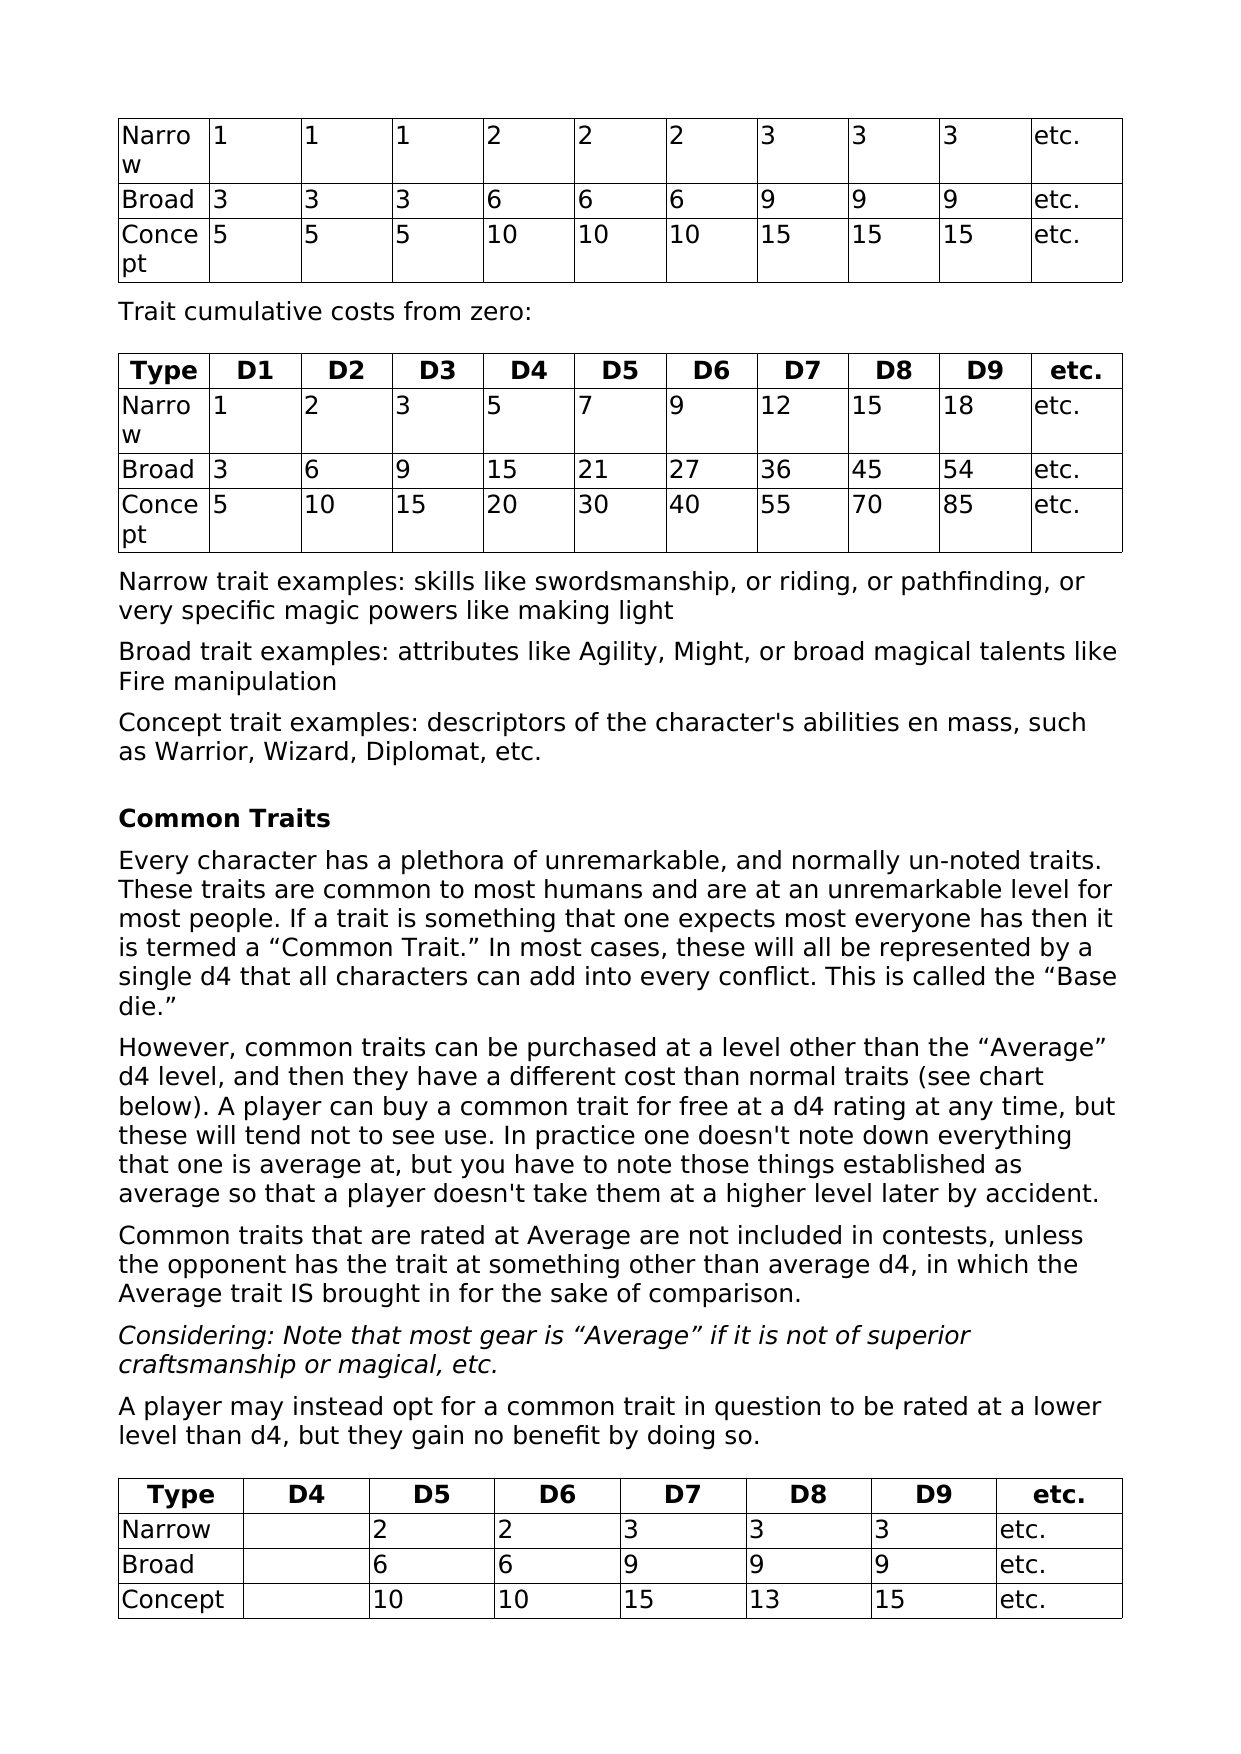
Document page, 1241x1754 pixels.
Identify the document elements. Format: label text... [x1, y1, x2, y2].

table_cell 3 [210, 184, 301, 217]
table_header D7 [758, 354, 848, 388]
table_cell 1 [210, 389, 301, 452]
table_cell 2 [575, 119, 666, 182]
table_header D4 [244, 1479, 369, 1512]
table_cell Broad [119, 1549, 243, 1583]
table_cell 3 [940, 119, 1031, 182]
text Broad trait examples: attributes like Agility, Might, or broad magical talents like Fire manipulation [118, 638, 1122, 696]
table_cell 15 [484, 454, 574, 488]
table_cell 3 [393, 184, 483, 217]
table_cell 15 [758, 219, 848, 282]
table_cell 3 [872, 1514, 996, 1548]
table_cell 5 [302, 219, 392, 282]
table_header etc. [997, 1479, 1122, 1512]
table_header etc. [1032, 354, 1122, 388]
table_cell 10 [667, 219, 757, 282]
table_header D1 [210, 354, 301, 388]
table_cell 45 [849, 454, 939, 488]
table_cell 2 [484, 119, 574, 182]
table_header D3 [393, 354, 483, 388]
table_cell 2 [495, 1514, 620, 1548]
table_cell 3 [747, 1514, 871, 1548]
table_cell 1 [210, 119, 301, 182]
table_cell 15 [849, 389, 939, 452]
table_cell 9 [849, 184, 939, 217]
table_cell 2 [370, 1514, 494, 1548]
table_header Type [119, 354, 209, 388]
table_cell 27 [667, 454, 757, 488]
table_cell 1 [393, 119, 483, 182]
table_cell 9 [940, 184, 1031, 217]
table_cell 9 [393, 454, 483, 488]
table_cell etc. [1032, 184, 1122, 217]
table_cell 15 [940, 219, 1031, 282]
table_cell 70 [849, 489, 939, 552]
table_header D9 [872, 1479, 996, 1512]
text Every character has a plethora of unremarkable, and normally un-noted traits. These traits are common to most humans and are at an unremarkable level for most people. If a trait is something that one expects most everyone has then it is termed a “Common Trait.” In most cases, these will all be represented by a single d4 that all characters can add into every conflict. This is called the “Base die.” [118, 846, 1122, 1021]
table_cell Broad [119, 184, 209, 217]
table_cell 6 [495, 1549, 620, 1583]
table_cell etc. [1032, 389, 1122, 452]
table_cell 10 [495, 1584, 620, 1618]
table_cell Concept [119, 1584, 243, 1618]
text Common traits that are rated at Average are not included in contests, unless the opponent has the trait at something other than average d4, in which the Average trait IS brought in for the sake of comparison. [118, 1221, 1122, 1308]
table_cell Concept [119, 219, 209, 282]
table_cell 3 [849, 119, 939, 182]
table_cell Concept [119, 489, 209, 552]
table_cell [244, 1549, 369, 1583]
table_header D8 [747, 1479, 871, 1512]
table_cell etc. [1032, 489, 1122, 552]
table_cell 6 [484, 184, 574, 217]
table_cell 54 [940, 454, 1031, 488]
table_cell 3 [302, 184, 392, 217]
text Considering: Note that most gear is “Average” if it is not of superior craftsmanship or magical, etc. [118, 1321, 1122, 1379]
table_header D5 [370, 1479, 494, 1512]
table_cell 6 [302, 454, 392, 488]
table_cell 9 [758, 184, 848, 217]
table_cell 15 [621, 1584, 746, 1618]
table_cell Broad [119, 454, 209, 488]
table_cell 2 [302, 389, 392, 452]
table_cell etc. [997, 1549, 1122, 1583]
table_cell 7 [575, 389, 666, 452]
table_cell 10 [484, 219, 574, 282]
text Trait cumulative costs from zero: [118, 297, 1122, 326]
table_cell etc. [1032, 219, 1122, 282]
table_cell 3 [210, 454, 301, 488]
table_cell 2 [667, 119, 757, 182]
table_header D9 [940, 354, 1031, 388]
table_cell 10 [575, 219, 666, 282]
table_cell 21 [575, 454, 666, 488]
subtitle Common Traits [118, 804, 1122, 833]
table_header D6 [667, 354, 757, 388]
table_header D8 [849, 354, 939, 388]
table_cell [244, 1584, 369, 1618]
table_cell 10 [370, 1584, 494, 1618]
table_cell 9 [667, 389, 757, 452]
table_cell 36 [758, 454, 848, 488]
table_header D7 [621, 1479, 746, 1512]
table_header D4 [484, 354, 574, 388]
table_cell etc. [1032, 454, 1122, 488]
table_cell 85 [940, 489, 1031, 552]
table_cell 40 [667, 489, 757, 552]
text Narrow trait examples: skills like swordsmanship, or riding, or pathfinding, or very specific magic powers like making light [118, 567, 1122, 625]
table_cell 30 [575, 489, 666, 552]
table_cell 15 [872, 1584, 996, 1618]
text However, common traits can be purchased at a level other than the “Average” d4 level, and then they have a different cost than normal traits (see chart below). A player can buy a common trait for free at a d4 rating at any time, but these will tend not to see use. In practice one doesn't note down everything that one is average at, but you have to note those things established as average so that a player doesn't take them at a higher level later by accident. [118, 1033, 1122, 1208]
table_cell 5 [484, 389, 574, 452]
table_cell 55 [758, 489, 848, 552]
table_cell 3 [621, 1514, 746, 1548]
table_cell 3 [393, 389, 483, 452]
table_cell 6 [575, 184, 666, 217]
text A player may instead opt for a common trait in question to be rated at a lower level than d4, but they gain no benefit by doing so. [118, 1392, 1122, 1450]
table_cell 6 [667, 184, 757, 217]
table_cell Narrow [119, 119, 209, 182]
table_cell 15 [393, 489, 483, 552]
table_cell 12 [758, 389, 848, 452]
table_cell Narrow [119, 1514, 243, 1548]
table_cell etc. [1032, 119, 1122, 182]
table_cell 1 [302, 119, 392, 182]
table_cell 3 [758, 119, 848, 182]
table_header Type [119, 1479, 243, 1512]
table_cell 5 [210, 219, 301, 282]
text Concept trait examples: descriptors of the character's abilities en mass, such as Warrior, Wizard, Diplomat, etc. [118, 708, 1122, 767]
table_cell 6 [370, 1549, 494, 1583]
table_cell 5 [393, 219, 483, 282]
table_cell 13 [747, 1584, 871, 1618]
table_cell Narrow [119, 389, 209, 452]
table_cell 5 [210, 489, 301, 552]
table_cell [244, 1514, 369, 1548]
table_cell etc. [997, 1584, 1122, 1618]
table_cell 9 [872, 1549, 996, 1583]
table_cell 10 [302, 489, 392, 552]
table_cell 18 [940, 389, 1031, 452]
table_cell 9 [621, 1549, 746, 1583]
table_cell etc. [997, 1514, 1122, 1548]
table_cell 9 [747, 1549, 871, 1583]
table_cell 15 [849, 219, 939, 282]
table_header D5 [575, 354, 666, 388]
table_header D6 [495, 1479, 620, 1512]
table_cell 20 [484, 489, 574, 552]
table_header D2 [302, 354, 392, 388]
